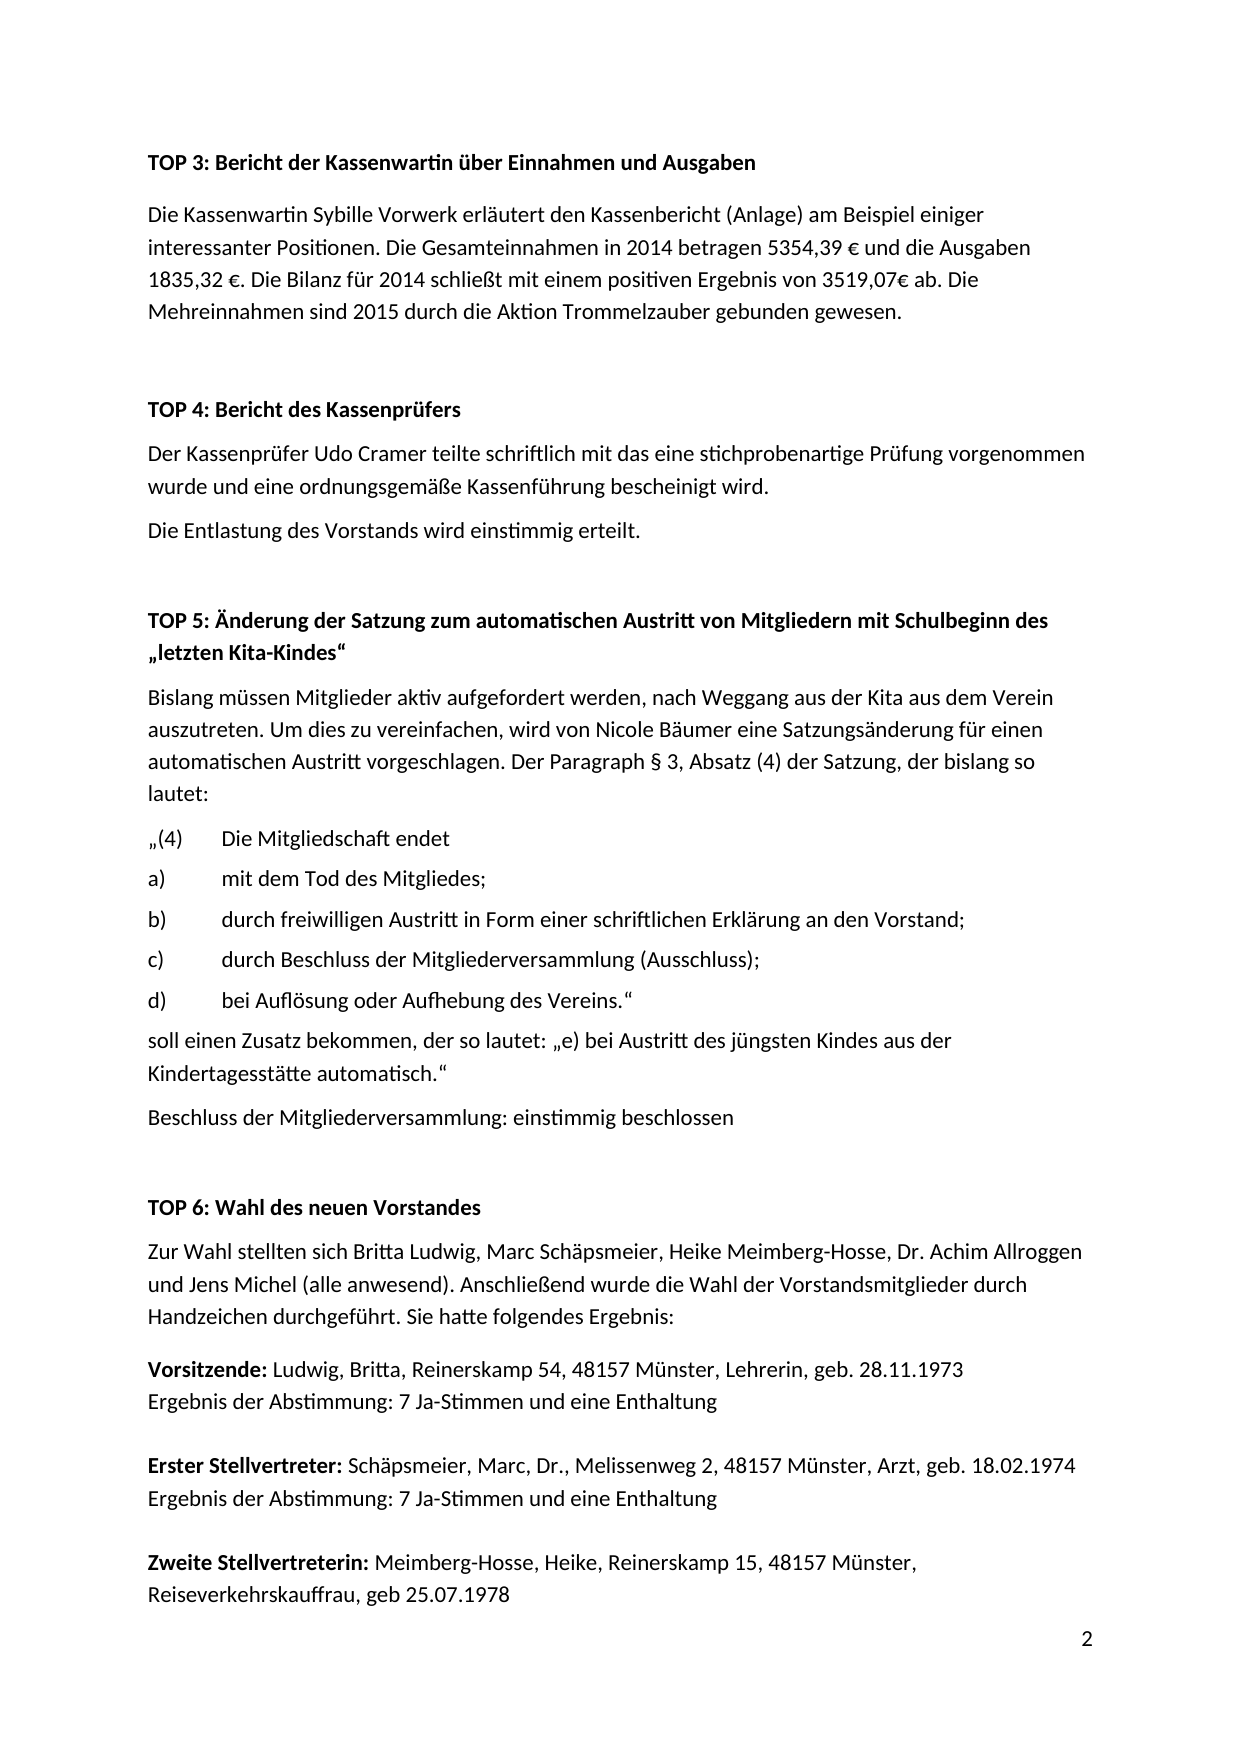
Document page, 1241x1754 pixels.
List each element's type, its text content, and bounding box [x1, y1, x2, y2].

text Ergebnis der Abstimmung: 7 Ja-Stimmen und eine Enthaltung [148, 1387, 1093, 1415]
text b) durch freiwilligen Austritt in Form einer schriftlichen Erklärung an den Vorstand; [148, 905, 1093, 933]
text „(4) Die Mitgliedschaft endet [148, 824, 1093, 852]
text Die Entlastung des Vorstands wird einstimmig erteilt. [148, 516, 1093, 544]
text Vorsitzende: Ludwig, Britta, Reinerskamp 54, 48157 Münster, Lehrerin, geb. 28.11.1973 [148, 1355, 1093, 1383]
text Der Kassenprüfer Udo Cramer teilte schriftlich mit das eine stichprobenartige Prüfung vorgenommen wurde und eine ordnungsgemäße Kassenführung bescheinigt wird. [148, 439, 1093, 500]
text Erster Stellvertreter: Schäpsmeier, Marc, Dr., Melissenweg 2, 48157 Münster, Arzt, geb. 18.02.1974 [148, 1451, 1093, 1479]
text TOP 4: Bericht des Kassenprüfers [148, 395, 1093, 423]
text d) bei Auflösung oder Aufhebung des Vereins.“ [148, 986, 1093, 1014]
text Zweite Stellvertreterin: Meimberg-Hosse, Heike, Reinerskamp 15, 48157 Münster, Reiseverkehrskauffrau, geb 25.07.1978 [148, 1548, 1093, 1608]
text TOP 6: Wahl des neuen Vorstandes [148, 1193, 1093, 1221]
text TOP 5: Änderung der Satzung zum automatischen Austritt von Mitgliedern mit Schulbeginn des „letzten Kita-Kindes“ [148, 606, 1093, 666]
text TOP 3: Bericht der Kassenwartin über Einnahmen und Ausgaben [148, 148, 1093, 176]
text Zur Wahl stellten sich Britta Ludwig, Marc Schäpsmeier, Heike Meimberg-Hosse, Dr. Achim Allroggen und Jens Michel (alle anwesend). Anschließend wurde die Wahl der Vorstandsmitglieder durch Handzeichen durchgeführt. Sie hatte folgendes Ergebnis: [148, 1237, 1093, 1330]
text Ergebnis der Abstimmung: 7 Ja-Stimmen und eine Enthaltung [148, 1484, 1093, 1512]
text a) mit dem Tod des Mitgliedes; [148, 864, 1093, 892]
text Bislang müssen Mitglieder aktiv aufgefordert werden, nach Weggang aus der Kita aus dem Verein auszutreten. Um dies zu vereinfachen, wird von Nicole Bäumer eine Satzungsänderung für einen automatischen Austritt vorgeschlagen. Der Paragraph § 3, Absatz (4) der Satzung, der bislang so lautet: [148, 683, 1093, 807]
text Beschluss der Mitgliederversammlung: einstimmig beschlossen [148, 1103, 1093, 1131]
text Die Kassenwartin Sybille Vorwerk erläutert den Kassenbericht (Anlage) am Beispiel einiger interessanter Positionen. Die Gesamteinnahmen in 2014 betragen 5354,39 € und die Ausgaben 1835,32 €. Die Bilanz für 2014 schließt mit einem positiven Ergebnis von 3519,07€ ab. Die Mehreinnahmen sind 2015 durch die Aktion Trommelzauber gebunden gewesen. [148, 201, 1093, 325]
text soll einen Zusatz bekommen, der so lautet: „e) bei Austritt des jüngsten Kindes aus der Kindertagesstätte automatisch.“ [148, 1027, 1093, 1087]
text c) durch Beschluss der Mitgliederversammlung (Ausschluss); [148, 946, 1093, 973]
